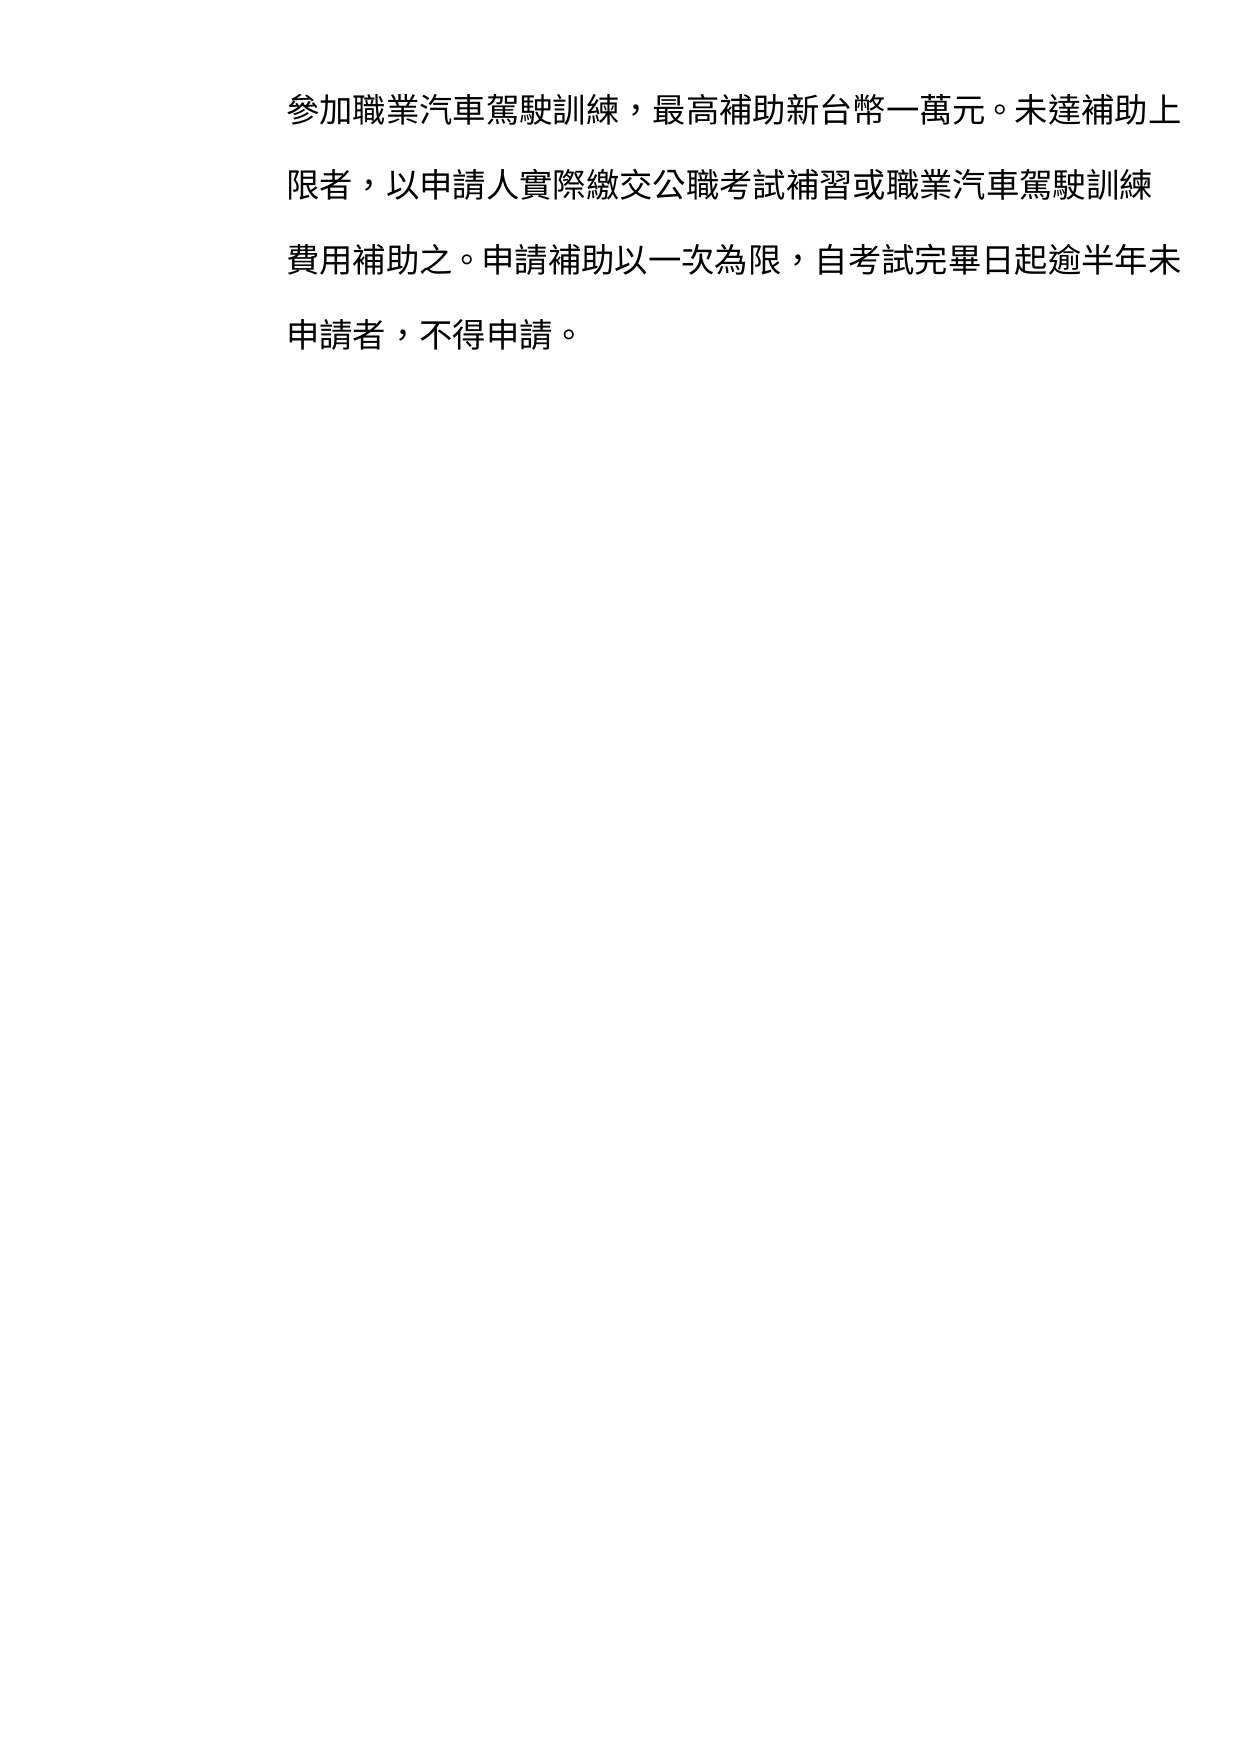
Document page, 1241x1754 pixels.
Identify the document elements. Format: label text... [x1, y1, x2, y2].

text 參加職業汽車駕駛訓練，最高補助新台幣一萬元。未達補助上限者，以申請人實際繳交公職考試補習或職業汽車駕駛訓練費用補助之。申請補助以一次為限，自考試完畢日起逾半年未申請者，不得申請。 [59, 71, 1181, 371]
